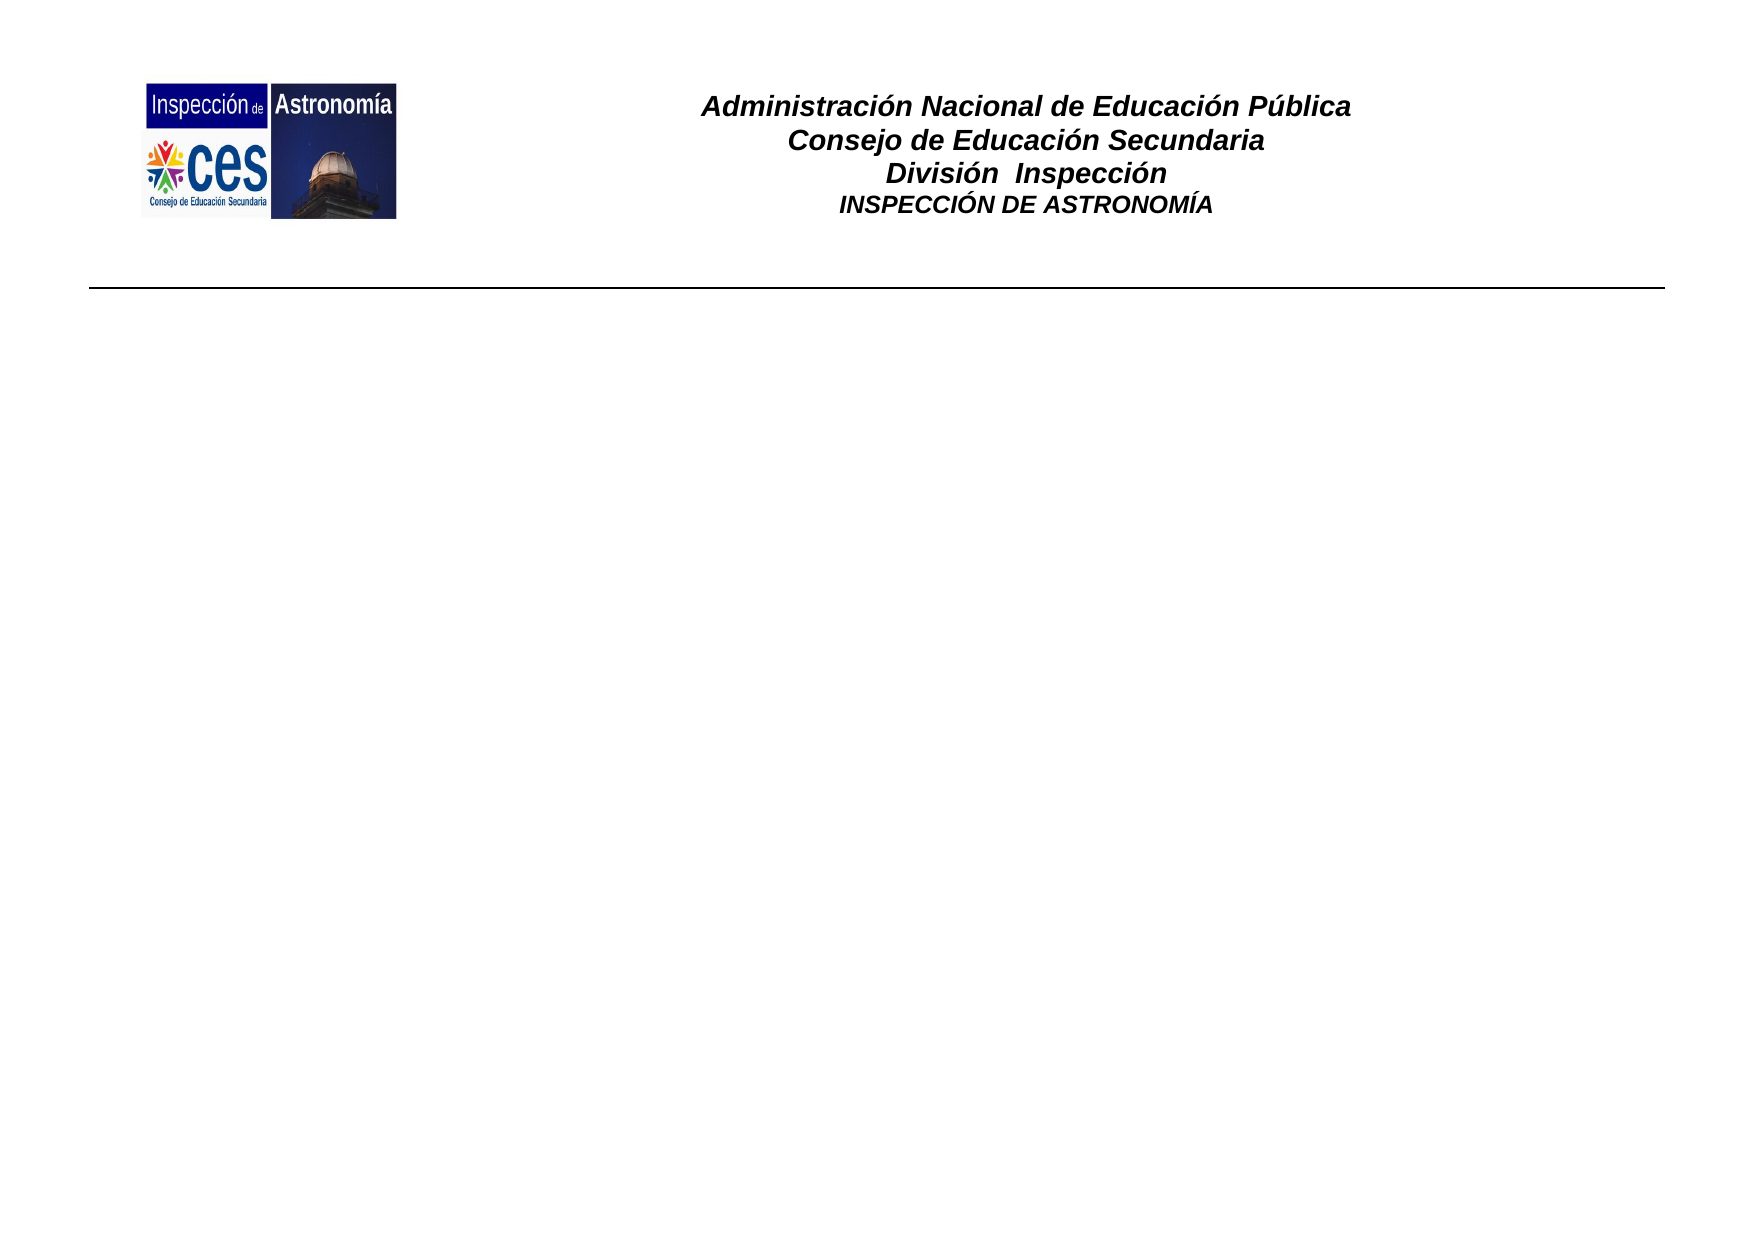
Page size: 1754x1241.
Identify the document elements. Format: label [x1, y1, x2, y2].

picture [137, 74, 405, 228]
